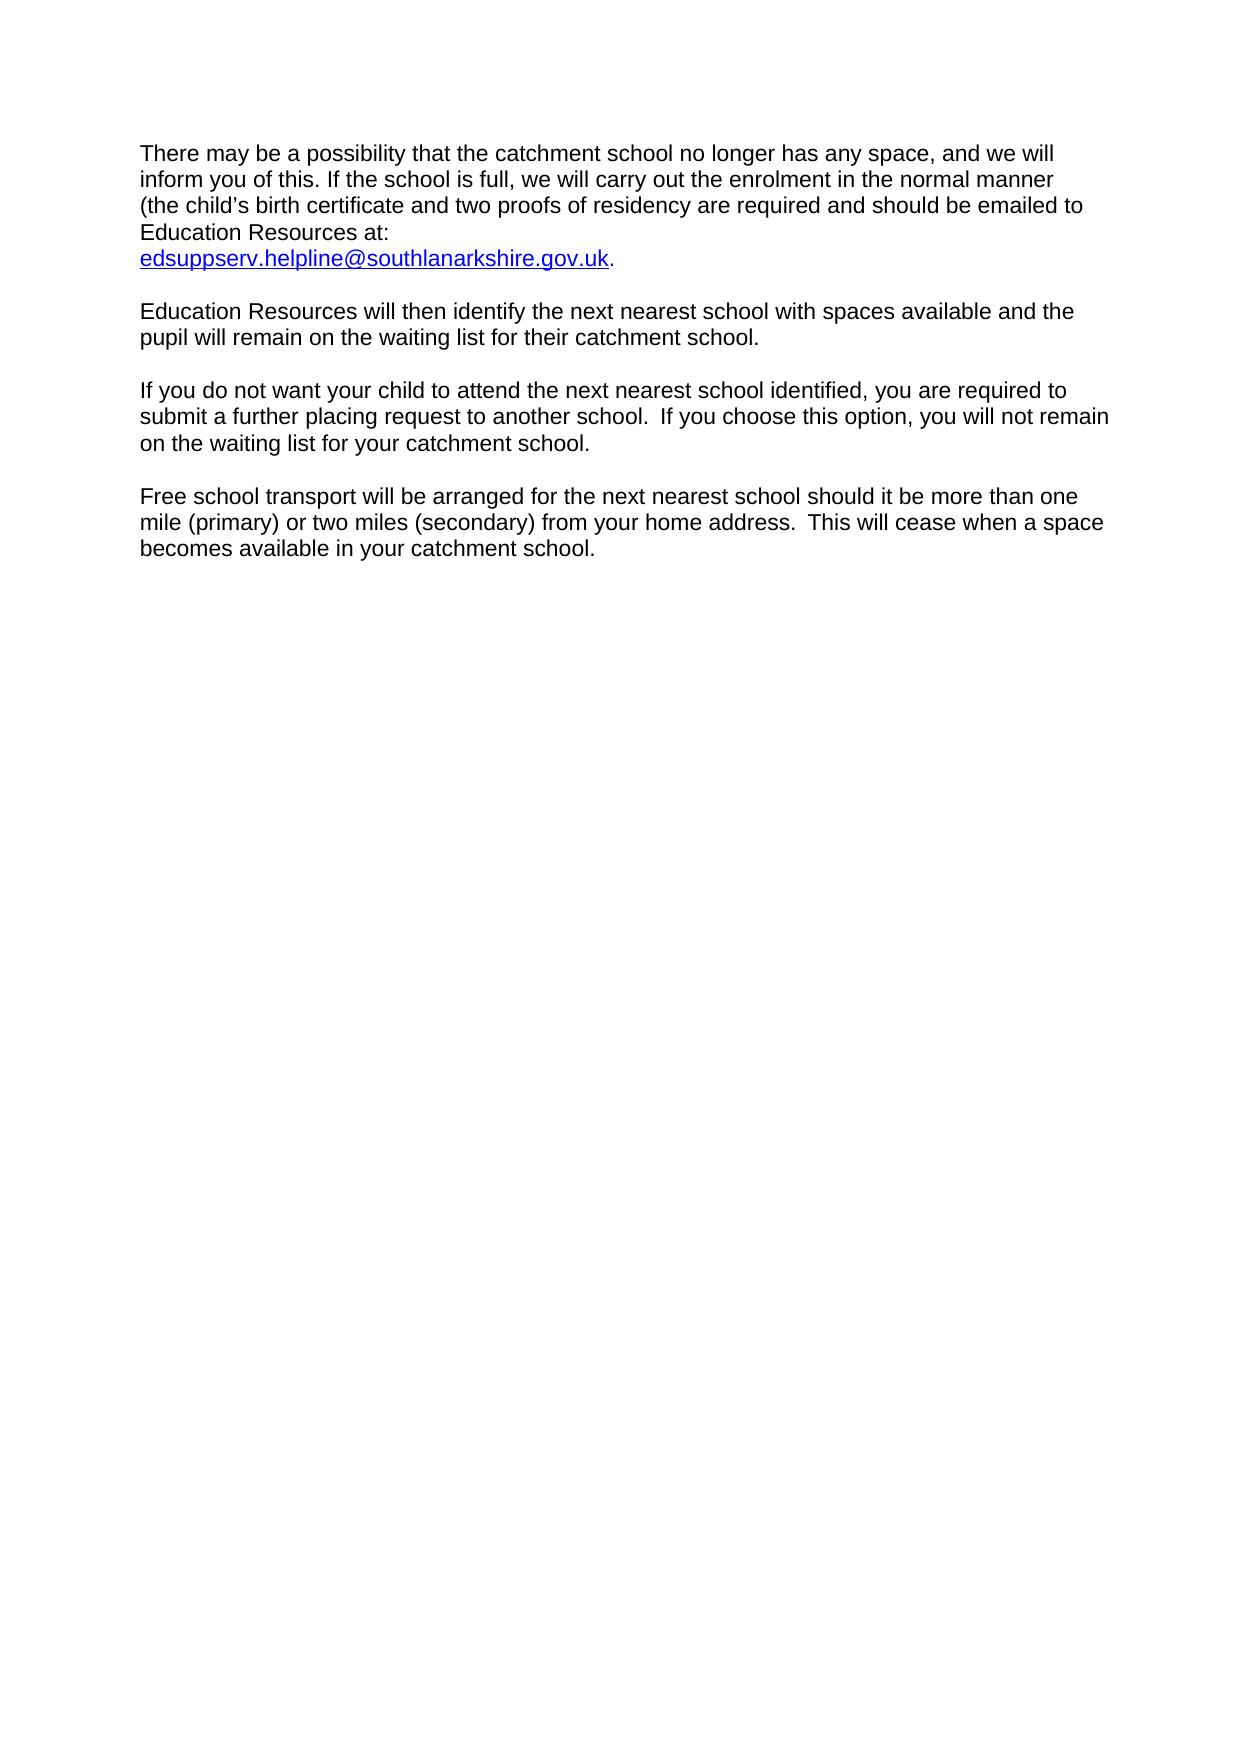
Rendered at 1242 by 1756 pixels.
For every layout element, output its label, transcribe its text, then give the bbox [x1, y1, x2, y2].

text edsuppserv.helpline@southlanarkshire.gov.uk. [139, 245, 1086, 271]
text If you do not want your child to attend the next nearest school identified, you are required to submit a further placing request to another school. If you choose this option, you will not remain on the waiting list for your catchment school. [139, 377, 1123, 456]
text Education Resources will then identify the next nearest school with spaces available and the pupil will remain on the waiting list for their catchment school. [139, 298, 1123, 350]
text There may be a possibility that the catchment school no longer has any space, and we will inform you of this. If the school is full, we will carry out the enrolment in the normal manner (the child’s birth certificate and two proofs of residency are required and should be emailed to Education Resources at: [139, 139, 1086, 245]
text Free school transport will be arranged for the next nearest school should it be more than one mile (primary) or two miles (secondary) from your home address. This will cease when a space becomes available in your catchment school. [139, 483, 1123, 562]
